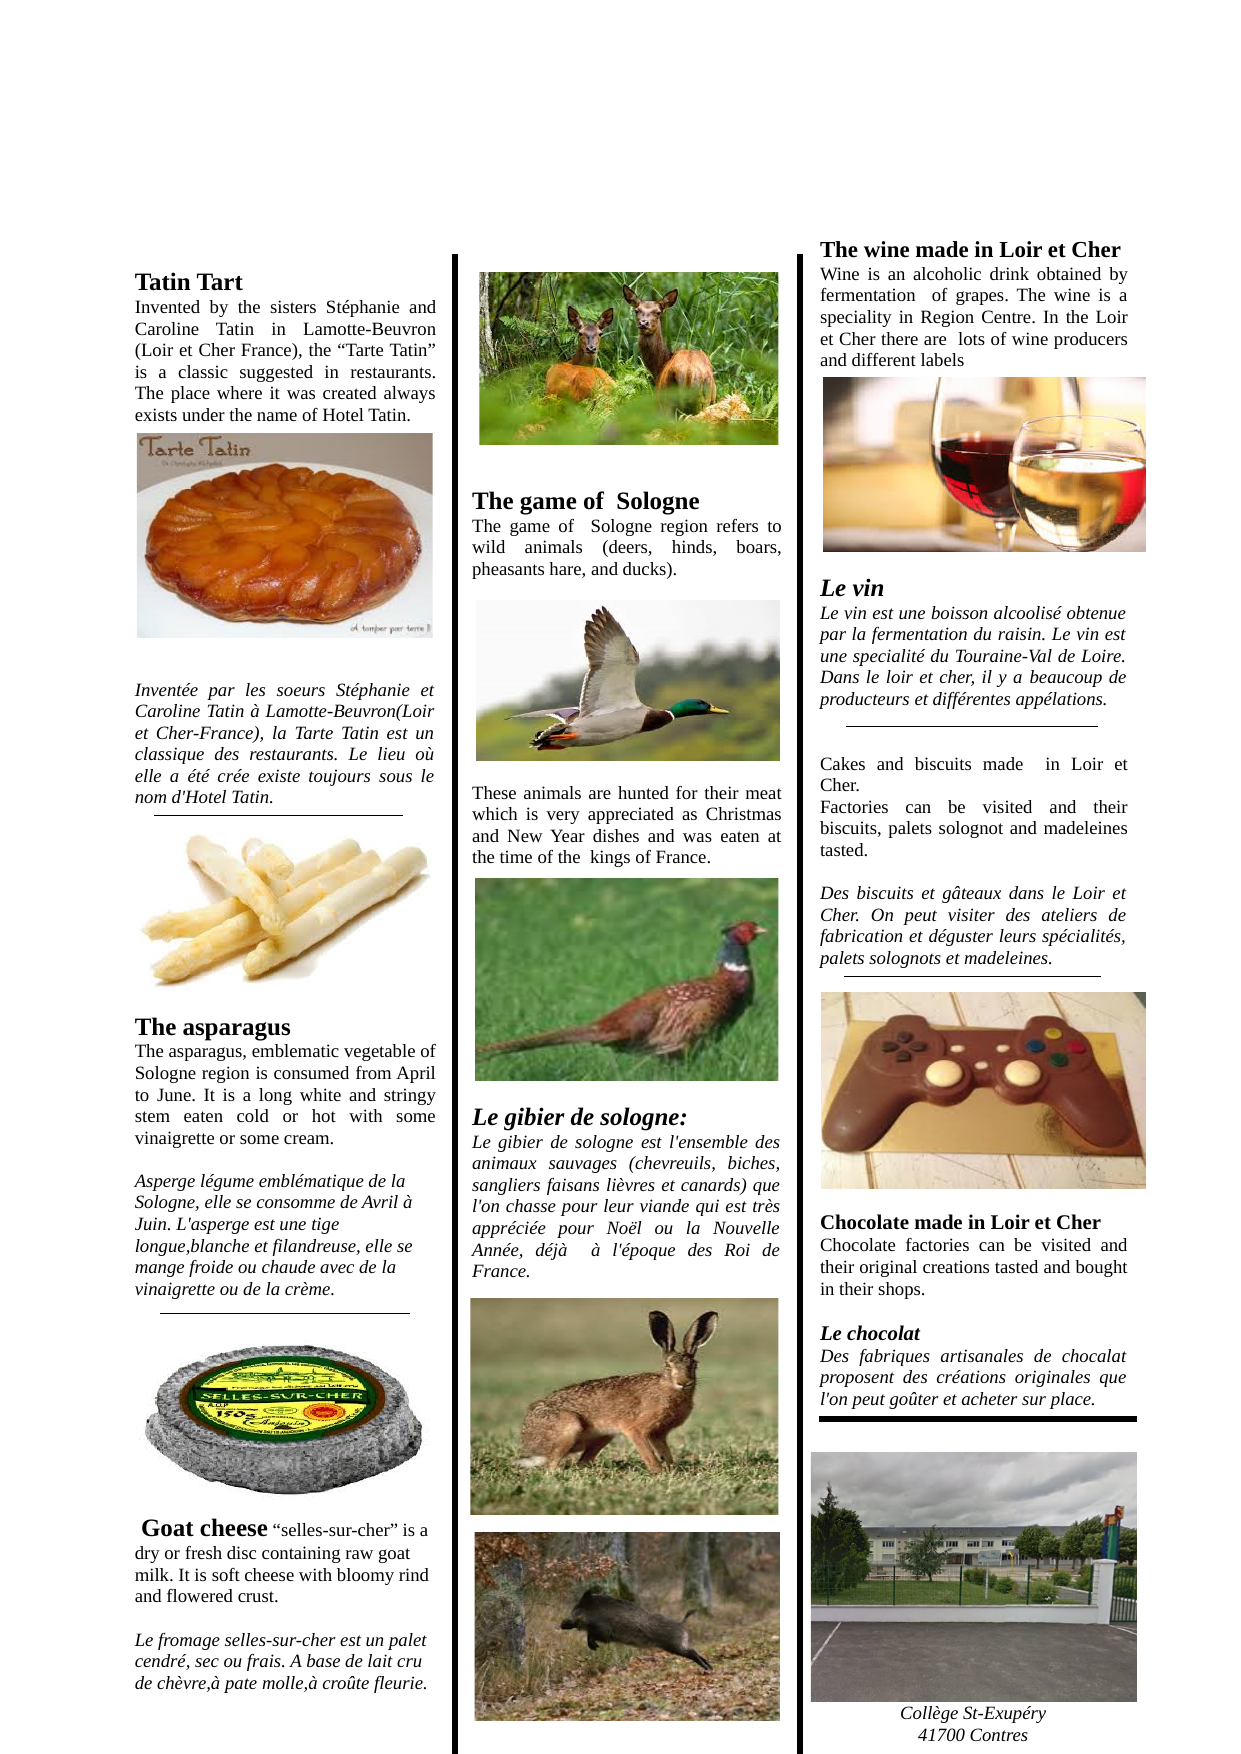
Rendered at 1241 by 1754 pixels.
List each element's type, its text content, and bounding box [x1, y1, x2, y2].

picture [810, 1452, 1137, 1702]
text Le vin [820, 573, 1128, 602]
text Le gibier de sologne: [472, 1102, 782, 1131]
text Factories can be visited and their biscuits, palets solognot and madeleines tasted. [820, 796, 1128, 860]
text Goat cheese “selles-sur-cher” is a dry or fresh disc containing raw goat milk. It is soft cheese with bloomy rind and flowered crust. [134, 1321, 436, 1607]
text Le fromage selles-sur-cher est un palet cendré, sec ou frais. A base de lait cru de chèvre,à pate molle,à croûte fleurie. [134, 1628, 436, 1693]
text Wine is an alcoholic drink obtained by fermentation of grapes. The wine is a speciality in Region Centre. In the Loir et Cher there are lots of wine producers and different labels [820, 263, 1128, 371]
text The wine made in Loir et Cher [820, 236, 1128, 263]
text Cakes and biscuits made in Loir et Cher. [820, 753, 1128, 796]
text The asparagus [134, 1012, 436, 1040]
text Asperge légume emblématique de la Sologne, elle se consomme de Avril à Juin. L'asperge est une tige longue,blanche et filandreuse, elle se mange froide ou chaude avec de la [134, 1170, 436, 1278]
text The game of Sologne [472, 486, 782, 514]
text These animals are hunted for their meat which is very appreciated as Christmas and New Year dishes and was eaten at the time of the kings of France. [472, 782, 782, 868]
text Le chocolat [820, 1321, 1128, 1345]
picture [479, 272, 779, 445]
text Chocolate factories can be visited and their original creations tasted and bought in their shops. [820, 1234, 1128, 1299]
text The asparagus, emblematic vegetable of Sologne region is consumed from April to June. It is a long white and stringy stem eaten cold or hot with some vinaigrette or some cream. [134, 1040, 436, 1148]
picture [821, 992, 1146, 1189]
text 41700 Contres [820, 1723, 1128, 1745]
picture [475, 878, 779, 1081]
text vinaigrette ou de la crème. [134, 1278, 436, 1299]
text Collège St-Exupéry [820, 1702, 1128, 1723]
text Invented by the sisters Stéphanie and Caroline Tatin in Lamotte-Beuvron (Loir et Cher France), the “Tarte Tatin” is a classic suggested in restaurants. The place where it was created always exists under the name of Hotel Tatin. [134, 296, 436, 425]
text Des fabriques artisanales de chocalat proposent des créations originales que l'on peut goûter et acheter sur place. [820, 1345, 1128, 1409]
text Chocolate made in Loir et Cher [820, 1210, 1128, 1234]
picture [136, 433, 433, 638]
text Des biscuits et gâteaux dans le Loir et Cher. On peut visiter des ateliers de fabrication et déguster leurs spécialités, palets solognots et madeleines. [820, 882, 1128, 968]
picture [136, 1326, 432, 1514]
text Tatin Tart [134, 267, 436, 296]
picture [823, 377, 1146, 552]
picture [138, 833, 433, 991]
picture [476, 600, 780, 761]
text Le gibier de sologne est l'ensemble des animaux sauvages (chevreuils, biches, sangliers faisans lièvres et canards) que l'on chasse pour leur viande qui est très appréciée pour Noël ou la Nouvelle Année, déjà à l'époque des Roi de France. [472, 1131, 782, 1282]
picture [474, 1532, 780, 1721]
text Inventée par les soeurs Stéphanie et Caroline Tatin à Lamotte-Beuvron(Loir et Cher-France), la Tarte Tatin est un classique des restaurants. Le lieu où elle a été crée existe toujours sous le nom d'Hotel Tatin. [134, 678, 436, 808]
picture [470, 1298, 779, 1515]
text The game of Sologne region refers to wild animals (deers, hinds, boars, pheasants hare, and ducks). [472, 514, 782, 579]
text Le vin est une boisson alcoolisé obtenue par la fermentation du raisin. Le vin est une specialité du Touraine-Val de Loire. Dans le loir et cher, il y a beaucoup de producteurs et différentes appélations. [820, 602, 1128, 709]
